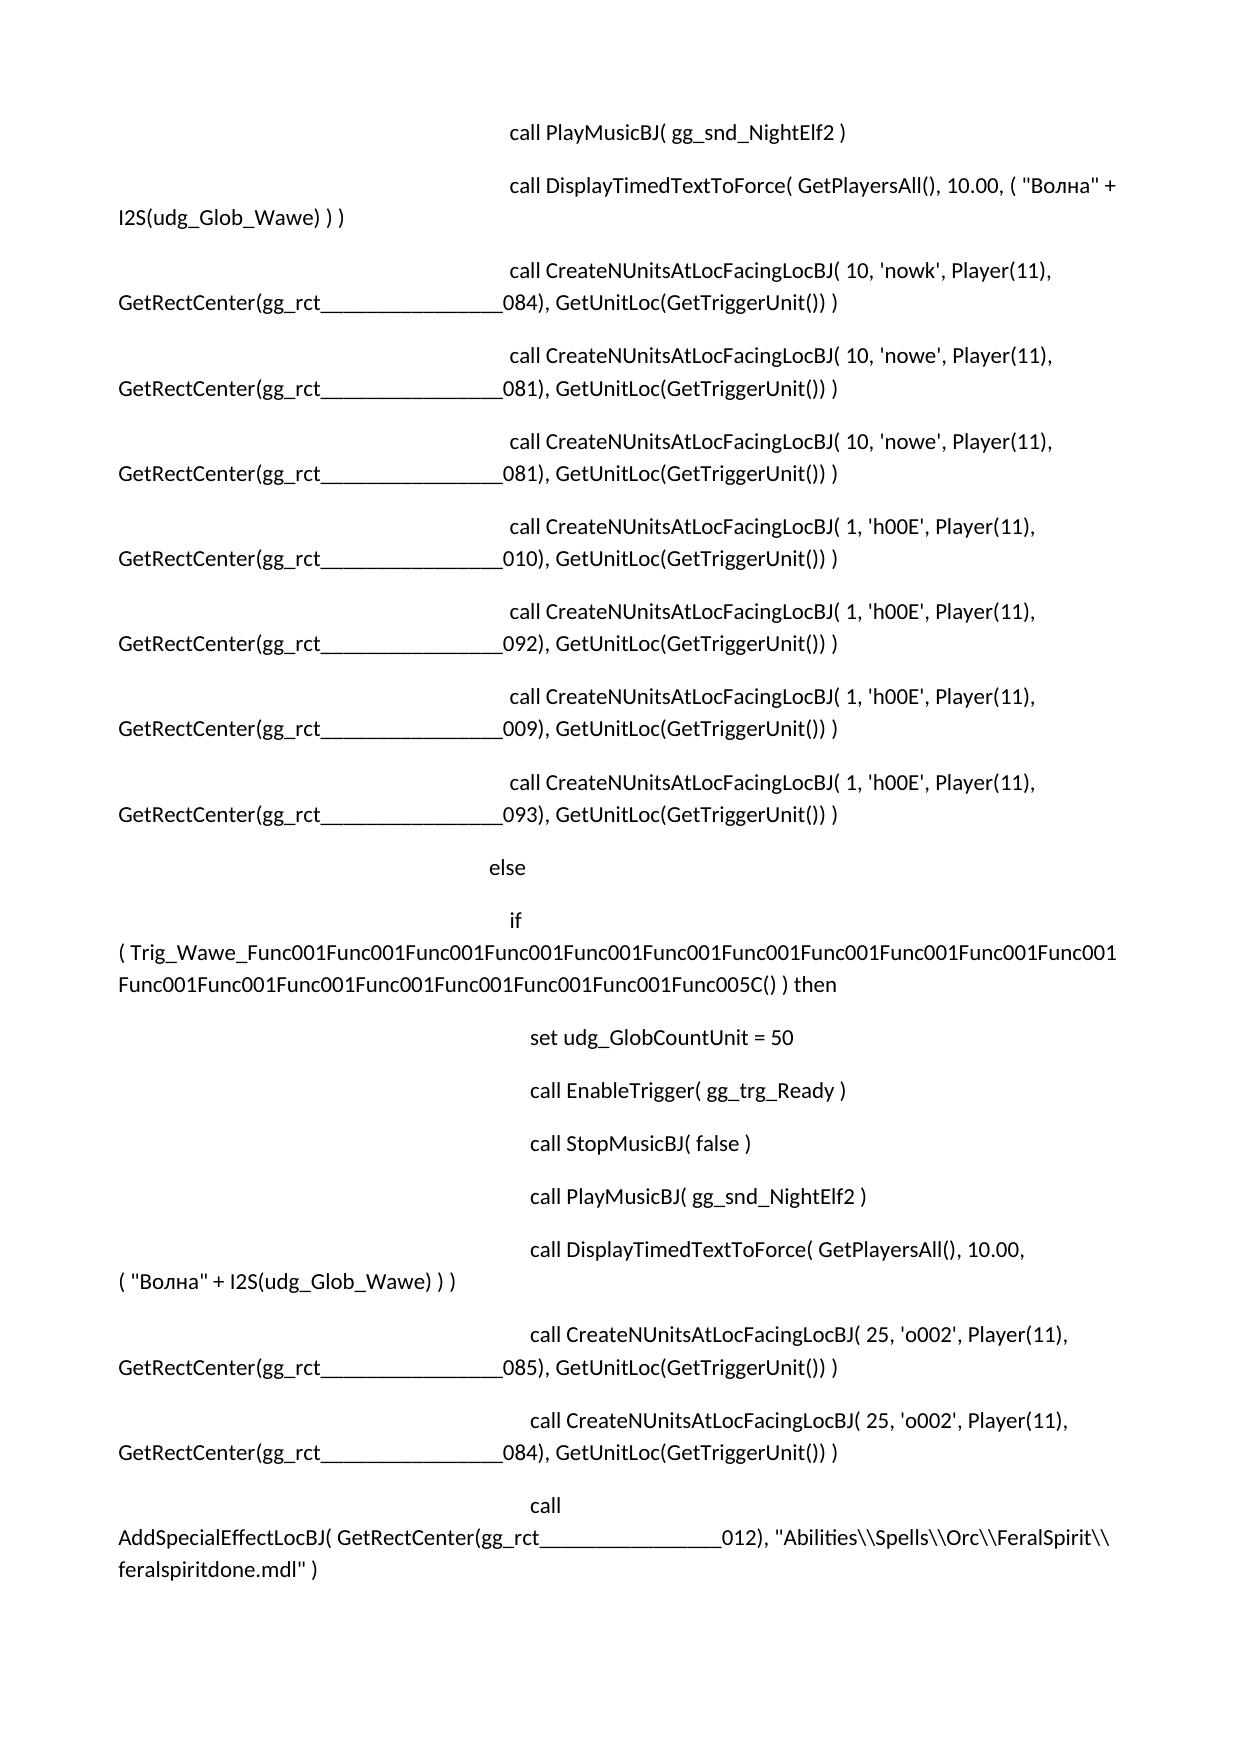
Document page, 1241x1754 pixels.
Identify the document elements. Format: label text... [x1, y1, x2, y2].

text call CreateNUnitsAtLocFacingLocBJ( 10, 'nowe', Player(11), GetRectCenter(gg_rct________________081), GetUnitLoc(GetTriggerUnit()) ) [118, 427, 1122, 487]
text call StopMusicBJ( false ) [118, 1129, 1122, 1157]
text call PlayMusicBJ( gg_snd_NightElf2 ) [118, 118, 1122, 146]
text call CreateNUnitsAtLocFacingLocBJ( 10, 'nowk', Player(11), GetRectCenter(gg_rct________________084), GetUnitLoc(GetTriggerUnit()) ) [118, 256, 1122, 317]
text call DisplayTimedTextToForce( GetPlayersAll(), 10.00, ( "Волна" + I2S(udg_Glob_Wawe) ) ) [118, 1235, 1122, 1296]
text call CreateNUnitsAtLocFacingLocBJ( 25, 'o002', Player(11), GetRectCenter(gg_rct________________085), GetUnitLoc(GetTriggerUnit()) ) [118, 1321, 1122, 1381]
text call PlayMusicBJ( gg_snd_NightElf2 ) [118, 1182, 1122, 1210]
text call CreateNUnitsAtLocFacingLocBJ( 1, 'h00E', Player(11), GetRectCenter(gg_rct________________092), GetUnitLoc(GetTriggerUnit()) ) [118, 597, 1122, 657]
text call CreateNUnitsAtLocFacingLocBJ( 10, 'nowe', Player(11), GetRectCenter(gg_rct________________081), GetUnitLoc(GetTriggerUnit()) ) [118, 342, 1122, 402]
text call CreateNUnitsAtLocFacingLocBJ( 1, 'h00E', Player(11), GetRectCenter(gg_rct________________093), GetUnitLoc(GetTriggerUnit()) ) [118, 768, 1122, 828]
text call EnableTrigger( gg_trg_Ready ) [118, 1076, 1122, 1104]
text else [118, 853, 1122, 881]
text call DisplayTimedTextToForce( GetPlayersAll(), 10.00, ( "Волна" + I2S(udg_Glob_Wawe) ) ) [118, 171, 1122, 231]
text call AddSpecialEffectLocBJ( GetRectCenter(gg_rct________________012), "Abilities\\Spells\\Orc\\FeralSpirit\\feralspiritdone.mdl" ) [118, 1491, 1122, 1583]
text call CreateNUnitsAtLocFacingLocBJ( 1, 'h00E', Player(11), GetRectCenter(gg_rct________________010), GetUnitLoc(GetTriggerUnit()) ) [118, 512, 1122, 572]
text call CreateNUnitsAtLocFacingLocBJ( 25, 'o002', Player(11), GetRectCenter(gg_rct________________084), GetUnitLoc(GetTriggerUnit()) ) [118, 1406, 1122, 1466]
text set udg_GlobCountUnit = 50 [118, 1023, 1122, 1051]
text if ( Trig_Wawe_Func001Func001Func001Func001Func001Func001Func001Func001Func001Func001Func001Func001Func001Func001Func001Func001Func001Func001Func005C() ) then [118, 906, 1122, 998]
text call CreateNUnitsAtLocFacingLocBJ( 1, 'h00E', Player(11), GetRectCenter(gg_rct________________009), GetUnitLoc(GetTriggerUnit()) ) [118, 682, 1122, 743]
